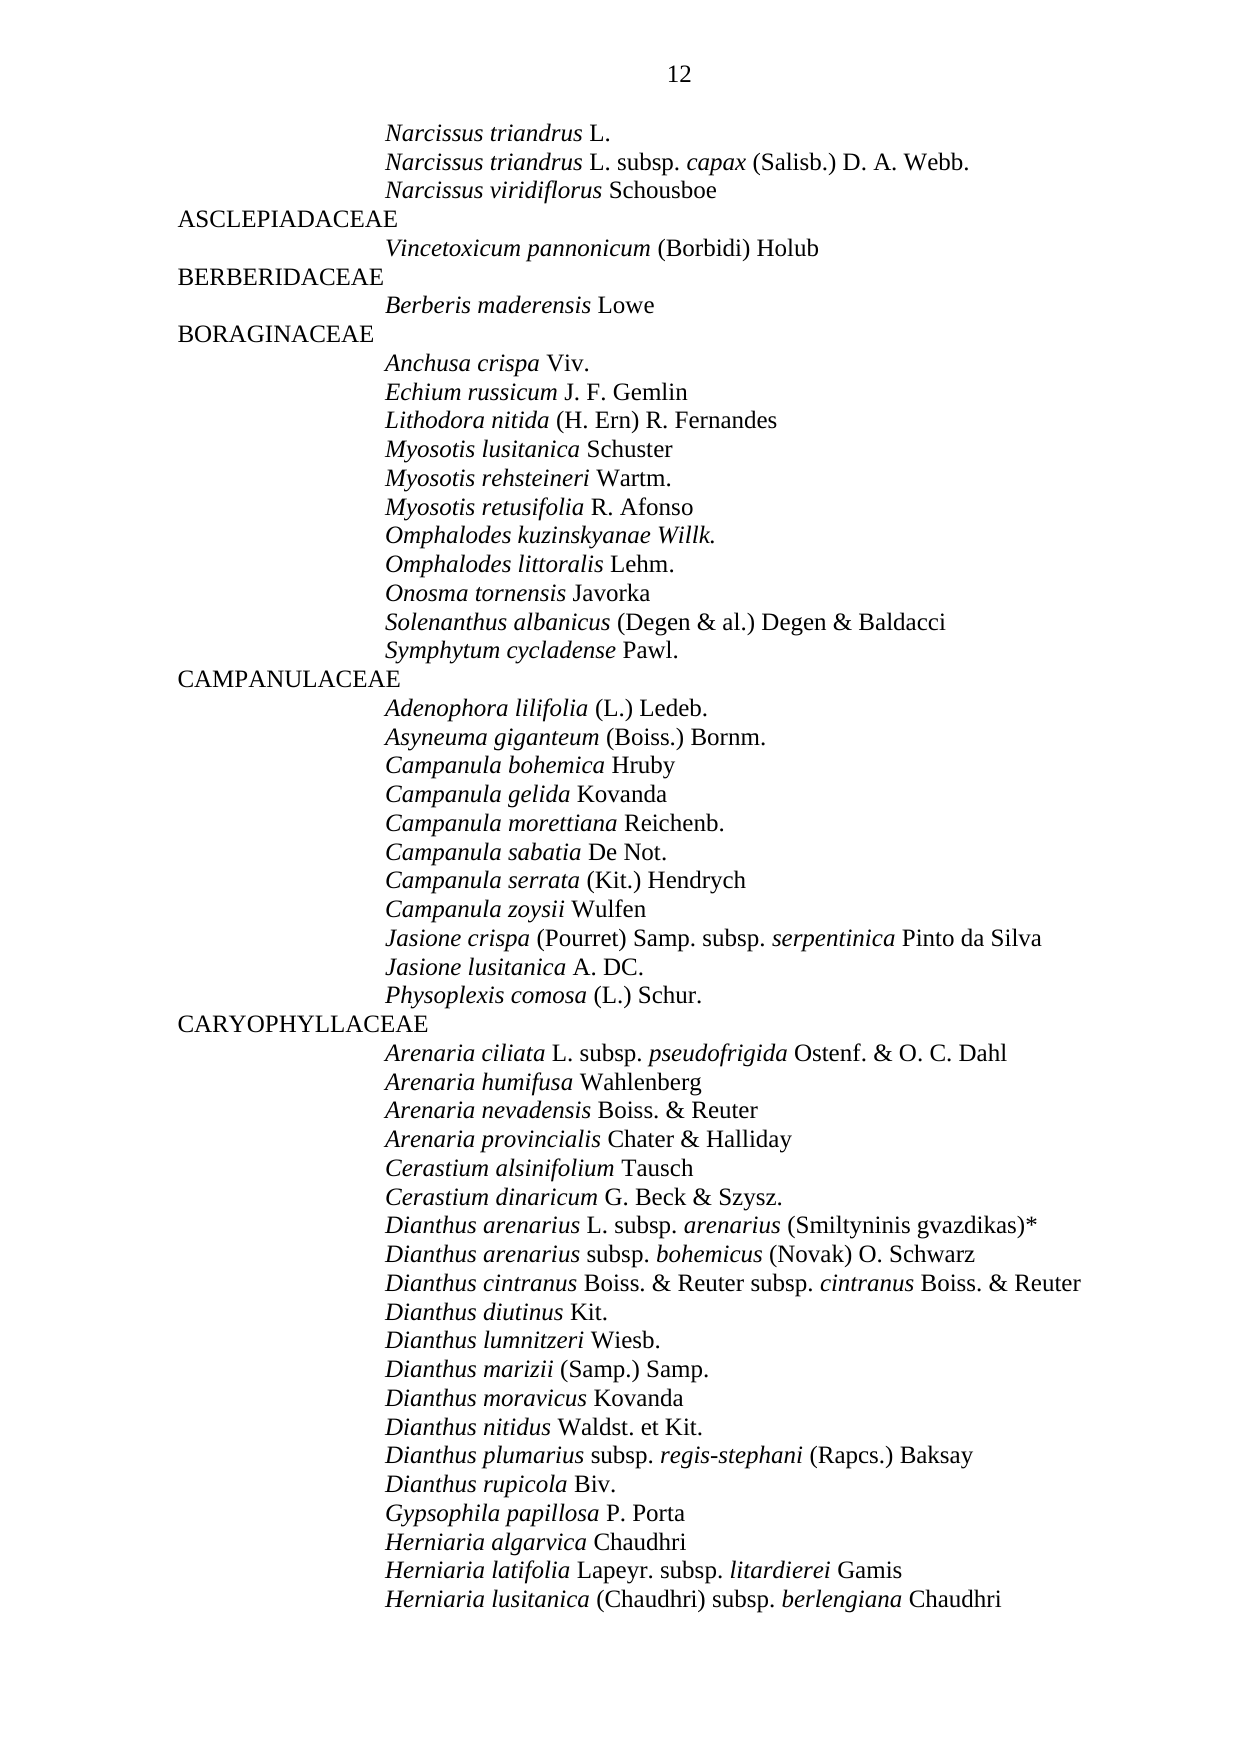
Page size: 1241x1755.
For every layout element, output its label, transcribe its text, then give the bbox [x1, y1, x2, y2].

text Campanula morettiana Reichenb. [177, 808, 1181, 837]
text BORAGINACEAE [177, 319, 1181, 348]
text Campanula bohemica Hruby [177, 751, 1181, 779]
text Narcissus triandrus L. subsp. capax (Salisb.) D. A. Webb. [177, 147, 1181, 176]
text Arenaria ciliata L. subsp. pseudofrigida Ostenf. & O. C. Dahl [177, 1038, 1181, 1067]
text Narcissus triandrus L. [177, 118, 1181, 147]
text Campanula serrata (Kit.) Hendrych [177, 866, 1181, 894]
text Campanula gelida Kovanda [177, 779, 1181, 808]
text Dianthus lumnitzeri Wiesb. [177, 1326, 1181, 1354]
text Berberis maderensis Lowe [177, 291, 1181, 319]
text Solenanthus albanicus (Degen & al.) Degen & Baldacci [177, 607, 1181, 636]
text Symphytum cycladense Pawl. [177, 636, 1181, 664]
text Asyneuma giganteum (Boiss.) Bornm. [177, 722, 1181, 751]
text Jasione crispa (Pourret) Samp. subsp. serpentinica Pinto da Silva [177, 923, 1181, 952]
text Anchusa crispa Viv. [177, 348, 1181, 377]
text Herniaria lusitanica (Chaudhri) subsp. berlengiana Chaudhri [177, 1584, 1181, 1613]
text Dianthus marizii (Samp.) Samp. [177, 1354, 1181, 1383]
text Dianthus moravicus Kovanda [177, 1383, 1181, 1412]
text Dianthus plumarius subsp. regis-stephani (Rapcs.) Baksay [177, 1441, 1181, 1469]
text Echium russicum J. F. Gemlin [177, 377, 1181, 406]
text Herniaria algarvica Chaudhri [177, 1527, 1181, 1556]
text Adenophora lilifolia (L.) Ledeb. [177, 693, 1181, 722]
text Myosotis retusifolia R. Afonso [177, 492, 1181, 521]
text Omphalodes kuzinskyanae Willk. [177, 521, 1181, 549]
text Campanula zoysii Wulfen [177, 894, 1181, 923]
text Dianthus cintranus Boiss. & Reuter subsp. cintranus Boiss. & Reuter [177, 1268, 1181, 1297]
text Myosotis rehsteineri Wartm. [177, 463, 1181, 492]
text Jasione lusitanica A. DC. [177, 952, 1181, 981]
text Cerastium alsinifolium Tausch [177, 1153, 1181, 1182]
text ASCLEPIADACEAE [177, 204, 1181, 233]
text Arenaria provincialis Chater & Halliday [177, 1124, 1181, 1153]
text Dianthus nitidus Waldst. et Kit. [177, 1412, 1181, 1441]
text CAMPANULACEAE [177, 664, 1181, 693]
text Dianthus rupicola Biv. [177, 1469, 1181, 1498]
text BERBERIDACEAE [177, 262, 1181, 291]
text Physoplexis comosa (L.) Schur. [177, 981, 1181, 1009]
text Dianthus arenarius L. subsp. arenarius (Smiltyninis gvazdikas)* [177, 1211, 1181, 1239]
text Arenaria nevadensis Boiss. & Reuter [177, 1096, 1181, 1124]
text Campanula sabatia De Not. [177, 837, 1181, 866]
text Myosotis lusitanica Schuster [177, 434, 1181, 463]
text Vincetoxicum pannonicum (Borbidi) Holub [177, 233, 1181, 262]
text Omphalodes littoralis Lehm. [177, 549, 1181, 578]
text Dianthus diutinus Kit. [177, 1297, 1181, 1326]
text CARYOPHYLLACEAE [177, 1009, 1181, 1038]
text Cerastium dinaricum G. Beck & Szysz. [177, 1182, 1181, 1211]
text Narcissus viridiflorus Schousboe [177, 176, 1181, 204]
text Lithodora nitida (H. Ern) R. Fernandes [177, 406, 1181, 434]
text Gypsophila papillosa P. Porta [177, 1498, 1181, 1527]
text Herniaria latifolia Lapeyr. subsp. litardierei Gamis [177, 1556, 1181, 1584]
text Dianthus arenarius subsp. bohemicus (Novak) O. Schwarz [177, 1239, 1181, 1268]
text Onosma tornensis Javorka [177, 578, 1181, 607]
text Arenaria humifusa Wahlenberg [177, 1067, 1181, 1096]
